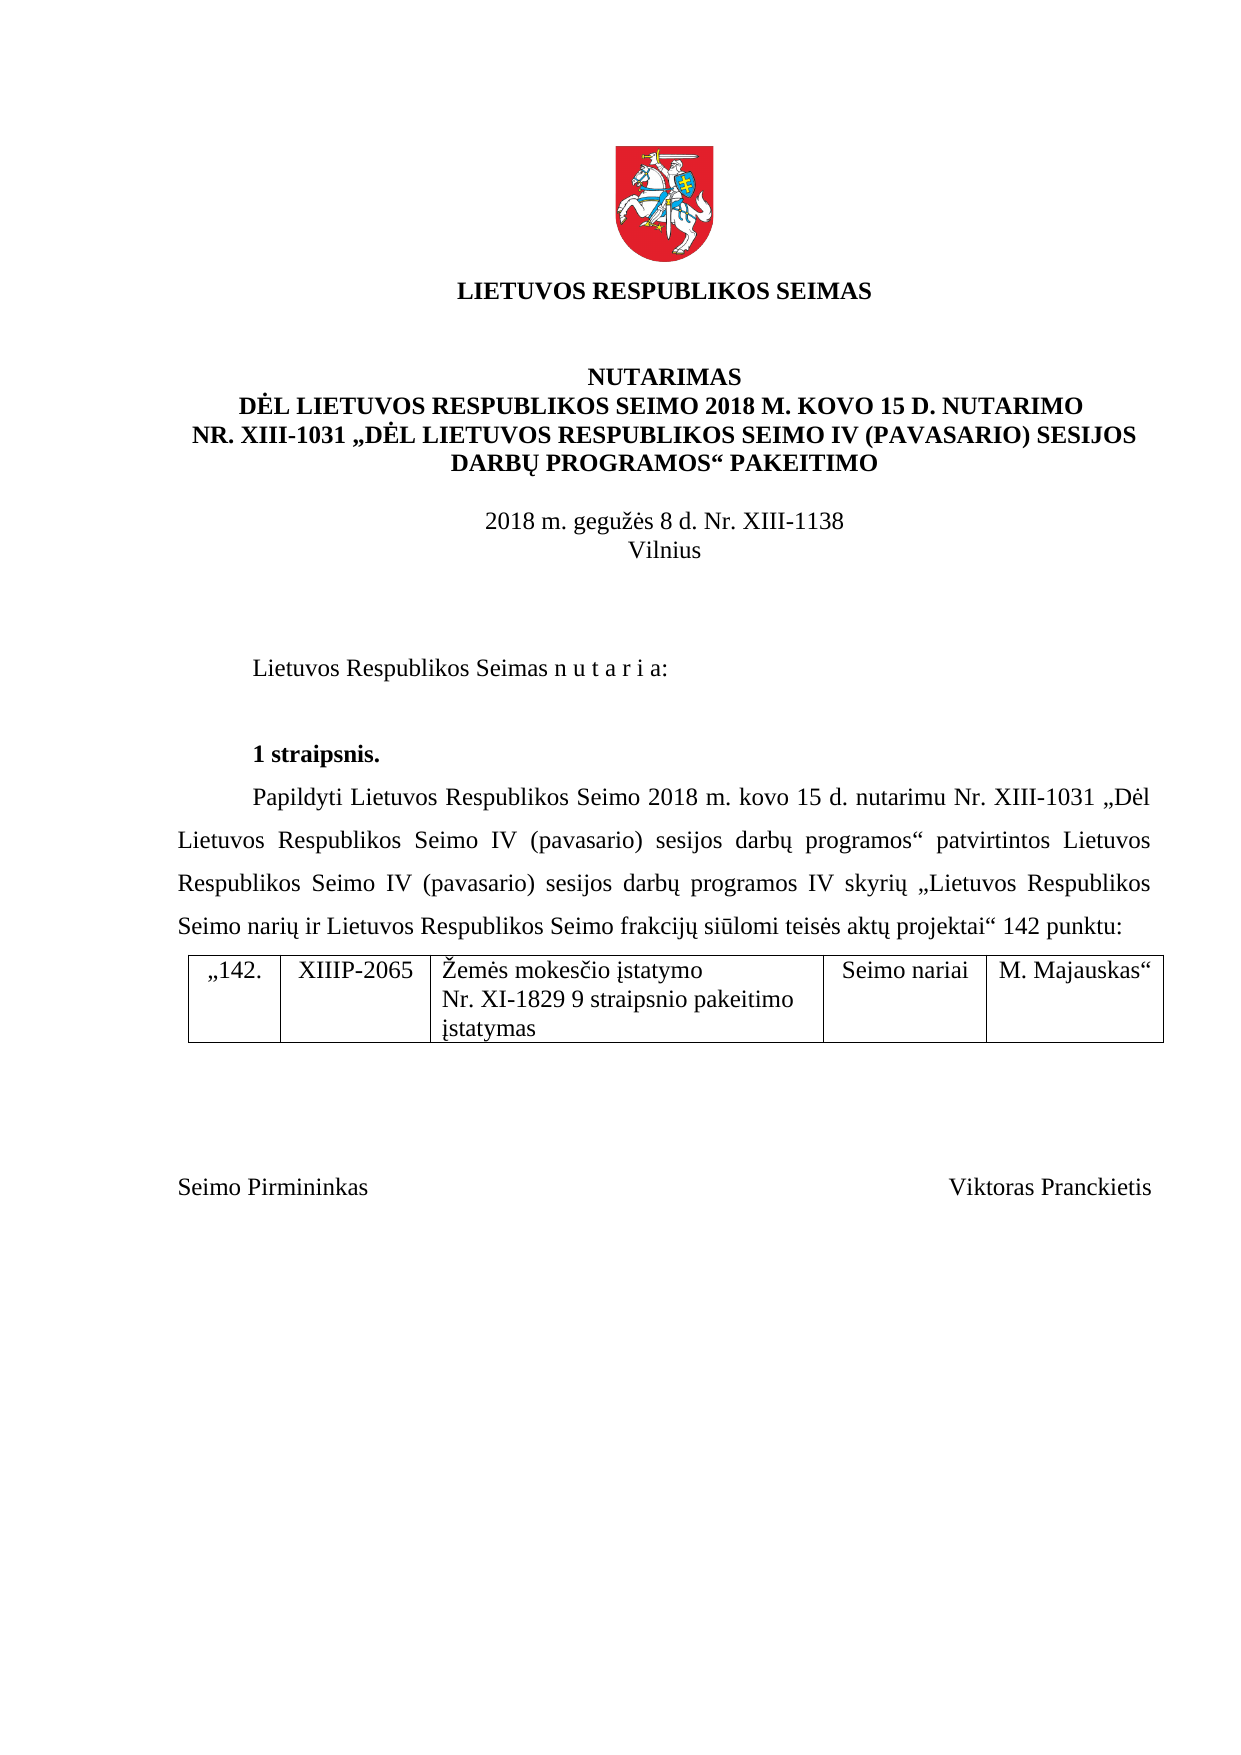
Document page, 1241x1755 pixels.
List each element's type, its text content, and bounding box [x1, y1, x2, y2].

table_header Žemės mokesčio įstatymo Nr. XI-1829 9 straipsnio pakeitimo įstatymas [431, 956, 823, 1042]
text DĖL LIETUVOS RESPUBLIKOS SEIMO 2018 M. KOVO 15 D. NUTARIMO NR. XIII-1031 „DĖL LIETUVOS RESPUBLIKOS SEIMO IV (PAVASARIO) SESIJOS DARBŲ PROGRAMOS“ PAKEITIMO [177, 391, 1152, 477]
table_header Seimo nariai [824, 956, 986, 1042]
table_header XIIIP-2065 [281, 956, 430, 1042]
text Seimo Pirmininkas Viktoras Pranckietis [177, 1172, 1152, 1201]
text 2018 m. gegužės 8 d. Nr. XIII-1138 [177, 506, 1152, 535]
table_header „142. [189, 956, 280, 1042]
text 1 straipsnis. [177, 739, 1152, 768]
text Vilnius [177, 535, 1152, 563]
text Papildyti Lietuvos Respublikos Seimo 2018 m. kovo 15 d. nutarimu Nr. XIII-1031 „Dėl Lietuvos Respublikos Seimo IV (pavasario) sesijos darbų programos“ patvirtintos Lietuvos Respublikos Seimo IV (pavasario) sesijos darbų programos IV skyrių „Lietuvos Respublikos Seimo narių ir Lietuvos Respublikos Seimo frakcijų siūlomi teisės aktų projektai“ 142 punktu: [177, 782, 1152, 940]
text Lietuvos Respublikos Seimas n u t a r i a: [177, 653, 1152, 681]
text NUTARIMAS [177, 362, 1152, 391]
table_header M. Majauskas“ [987, 956, 1163, 1042]
text LIETUVOS RESPUBLIKOS SEIMAS [177, 276, 1152, 305]
